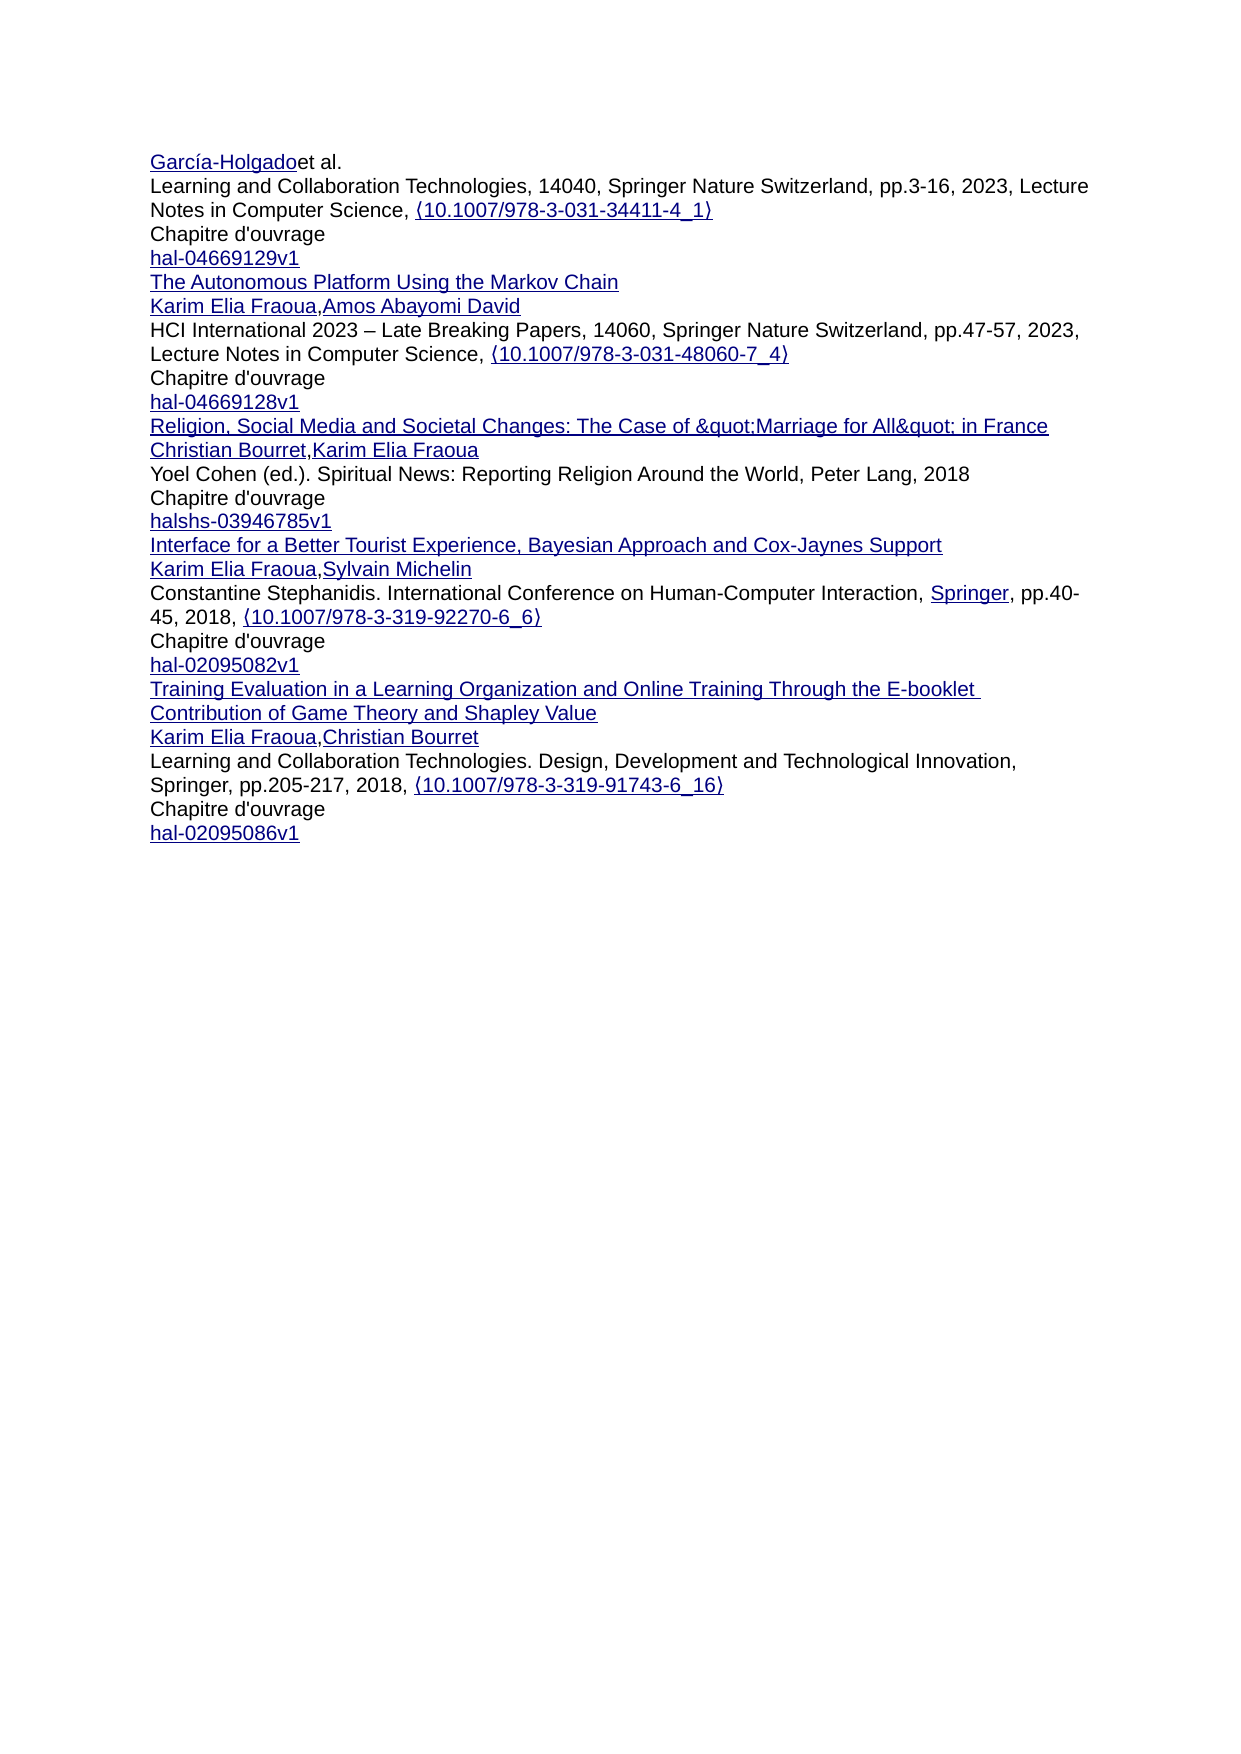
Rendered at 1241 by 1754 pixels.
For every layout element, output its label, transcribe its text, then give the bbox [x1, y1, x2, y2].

table_cell García-Holgadoet al. Learning and Collaboration Technologies, 14040, Springer Nature Switzerland, pp.3-16, 2023, Lecture Notes in Computer Science, ⟨10.1007/978-3-031-34411-4_1⟩ Chapitre d'ouvrage hal-04669129v1 [150, 150, 1090, 270]
table_cell Training Evaluation in a Learning Organization and Online Training Through the E-booklet Contribution of Game Theory and Shapley Value Karim Elia Fraoua,Christian Bourret Learning and Collaboration Technologies. Design, Development and Technological Innovation, Springer, pp.205-217, 2018, ⟨10.1007/978-3-319-91743-6_16⟩ Chapitre d'ouvrage hal-02095086v1 [150, 677, 1090, 845]
table_cell The Autonomous Platform Using the Markov Chain Karim Elia Fraoua,Amos Abayomi David HCI International 2023 – Late Breaking Papers, 14060, Springer Nature Switzerland, pp.47-57, 2023, Lecture Notes in Computer Science, ⟨10.1007/978-3-031-48060-7_4⟩ Chapitre d'ouvrage hal-04669128v1 [150, 270, 1090, 413]
table_cell Interface for a Better Tourist Experience, Bayesian Approach and Cox-Jaynes Support Karim Elia Fraoua,Sylvain Michelin Constantine Stephanidis. International Conference on Human-Computer Interaction, Springer, pp.40-45, 2018, ⟨10.1007/978-3-319-92270-6_6⟩ Chapitre d'ouvrage hal-02095082v1 [150, 533, 1090, 677]
table_cell Religion, Social Media and Societal Changes: The Case of &quot;Marriage for All&quot; in France Christian Bourret,Karim Elia Fraoua Yoel Cohen (ed.). Spiritual News: Reporting Religion Around the World, Peter Lang, 2018 Chapitre d'ouvrage halshs-03946785v1 [150, 414, 1090, 533]
